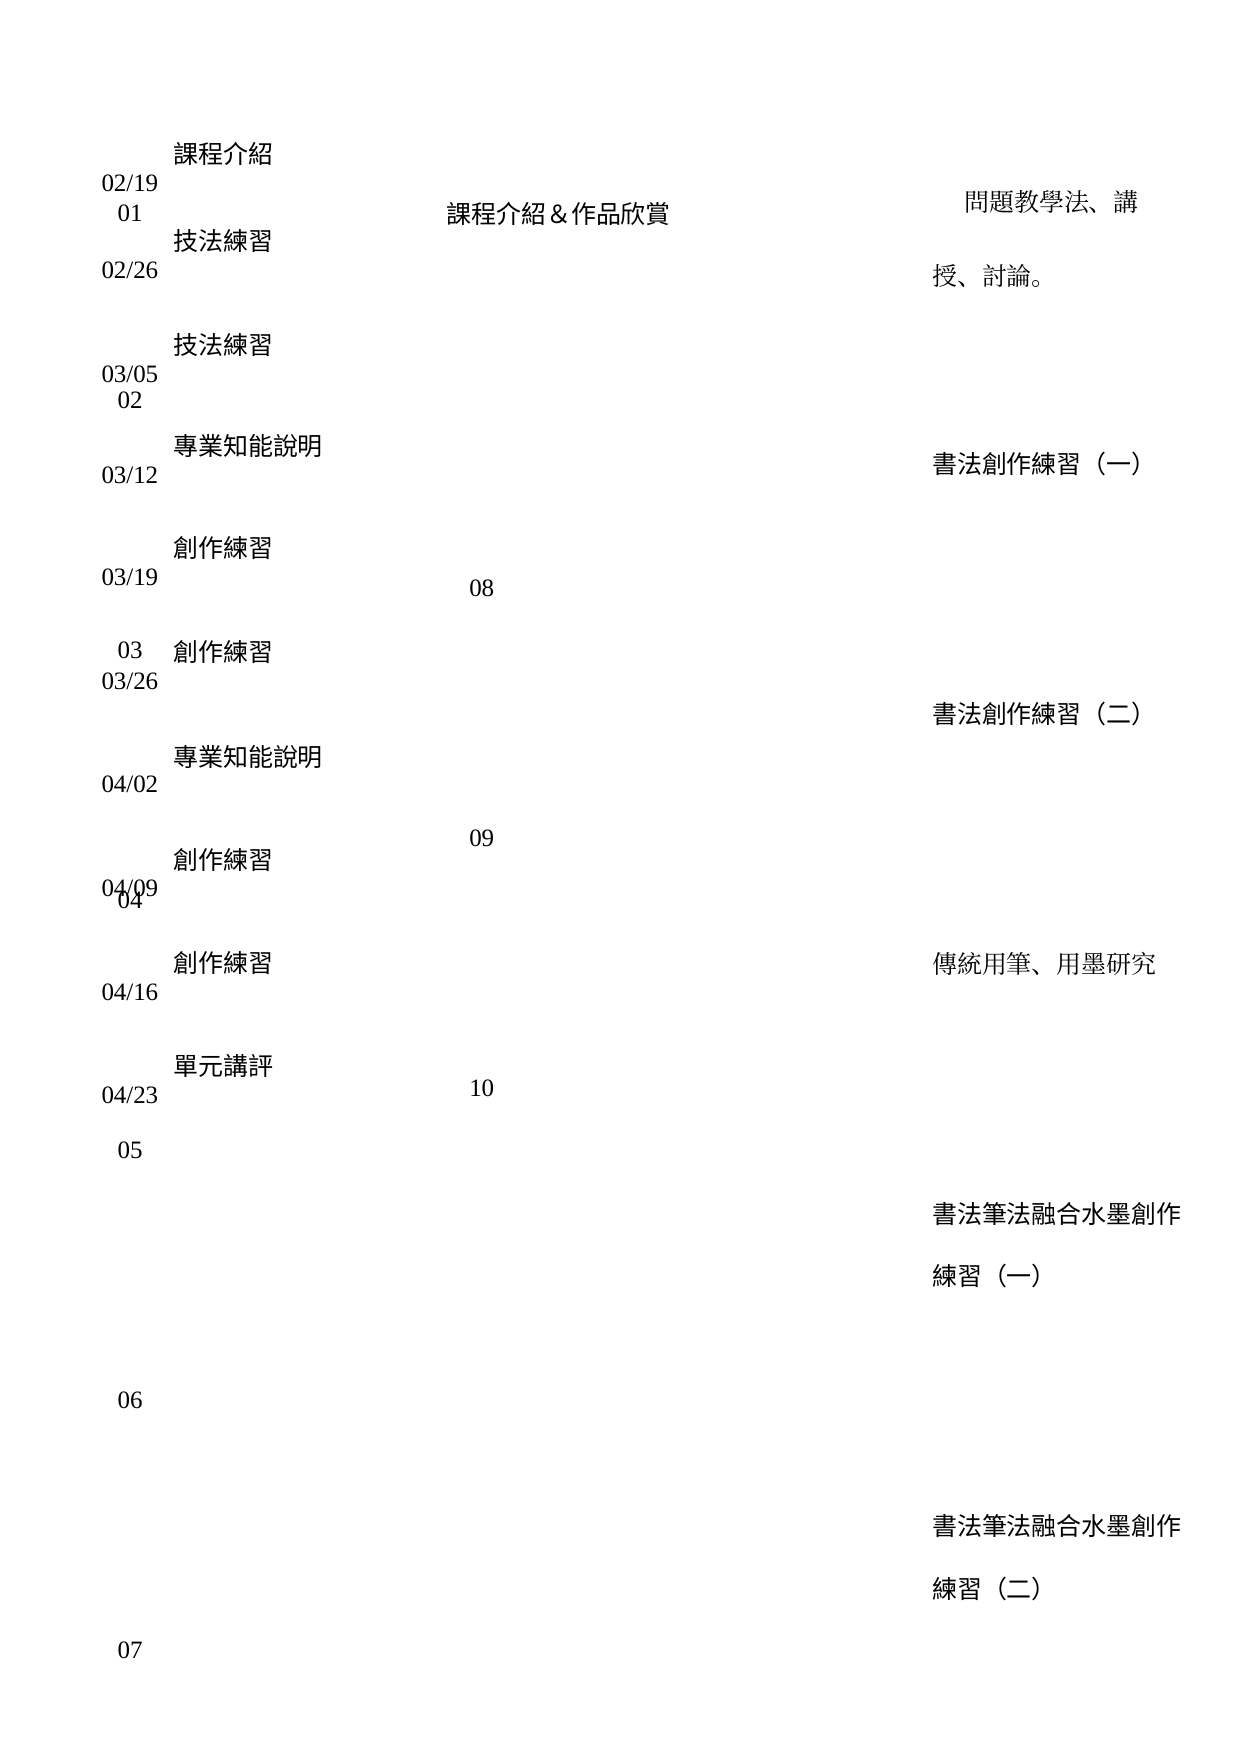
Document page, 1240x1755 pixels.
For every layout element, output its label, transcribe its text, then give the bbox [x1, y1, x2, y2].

text 書法創作練習（二） [932, 671, 1183, 733]
text 04/02 專業知能說明 [101, 759, 359, 801]
text [101, 1112, 309, 1122]
text 01 [101, 171, 446, 233]
text 09 [469, 796, 932, 858]
text 04 [117, 858, 176, 863]
text 03 [117, 608, 446, 671]
text 03/12 專業知能說明 [101, 449, 359, 492]
text 03/05 技法練習 [101, 348, 309, 391]
text 書法創作練習（一） [932, 421, 1183, 483]
text 07 [117, 1608, 446, 1671]
text [101, 1009, 309, 1019]
text 書法筆法融合水墨創作練習（一） [932, 1171, 1183, 1296]
text 傳統用筆、用墨研究 [932, 921, 1183, 983]
text 04 [246, 858, 259, 863]
text 08 [469, 546, 932, 608]
text [101, 905, 309, 916]
text 02/26 技法練習 [101, 244, 309, 287]
text 03/26 創作練習 [101, 655, 309, 698]
text 04 [117, 858, 446, 921]
text 02/19 課程介紹 [101, 157, 309, 200]
text 課程介紹＆作品欣賞 問題教學法、講 [446, 171, 1183, 233]
text 05 [117, 1108, 446, 1171]
text 10 [469, 1046, 932, 1108]
text 06 [117, 1358, 446, 1421]
text [101, 492, 359, 503]
text [101, 801, 359, 812]
text 03/19 創作練習 [101, 551, 309, 594]
text 04/23 單元講評 [101, 1069, 309, 1112]
text 04 [204, 858, 212, 863]
text 04/16 創作練習 [101, 966, 309, 1009]
text 04/09 創作練習 [101, 863, 309, 905]
text [101, 698, 309, 708]
text 04 [214, 858, 227, 863]
text [101, 594, 309, 604]
text 書法筆法融合水墨創作練習（二） [932, 1483, 1183, 1608]
text 授、討論。 [446, 233, 1183, 296]
text 02 [101, 358, 446, 421]
text [101, 287, 309, 297]
